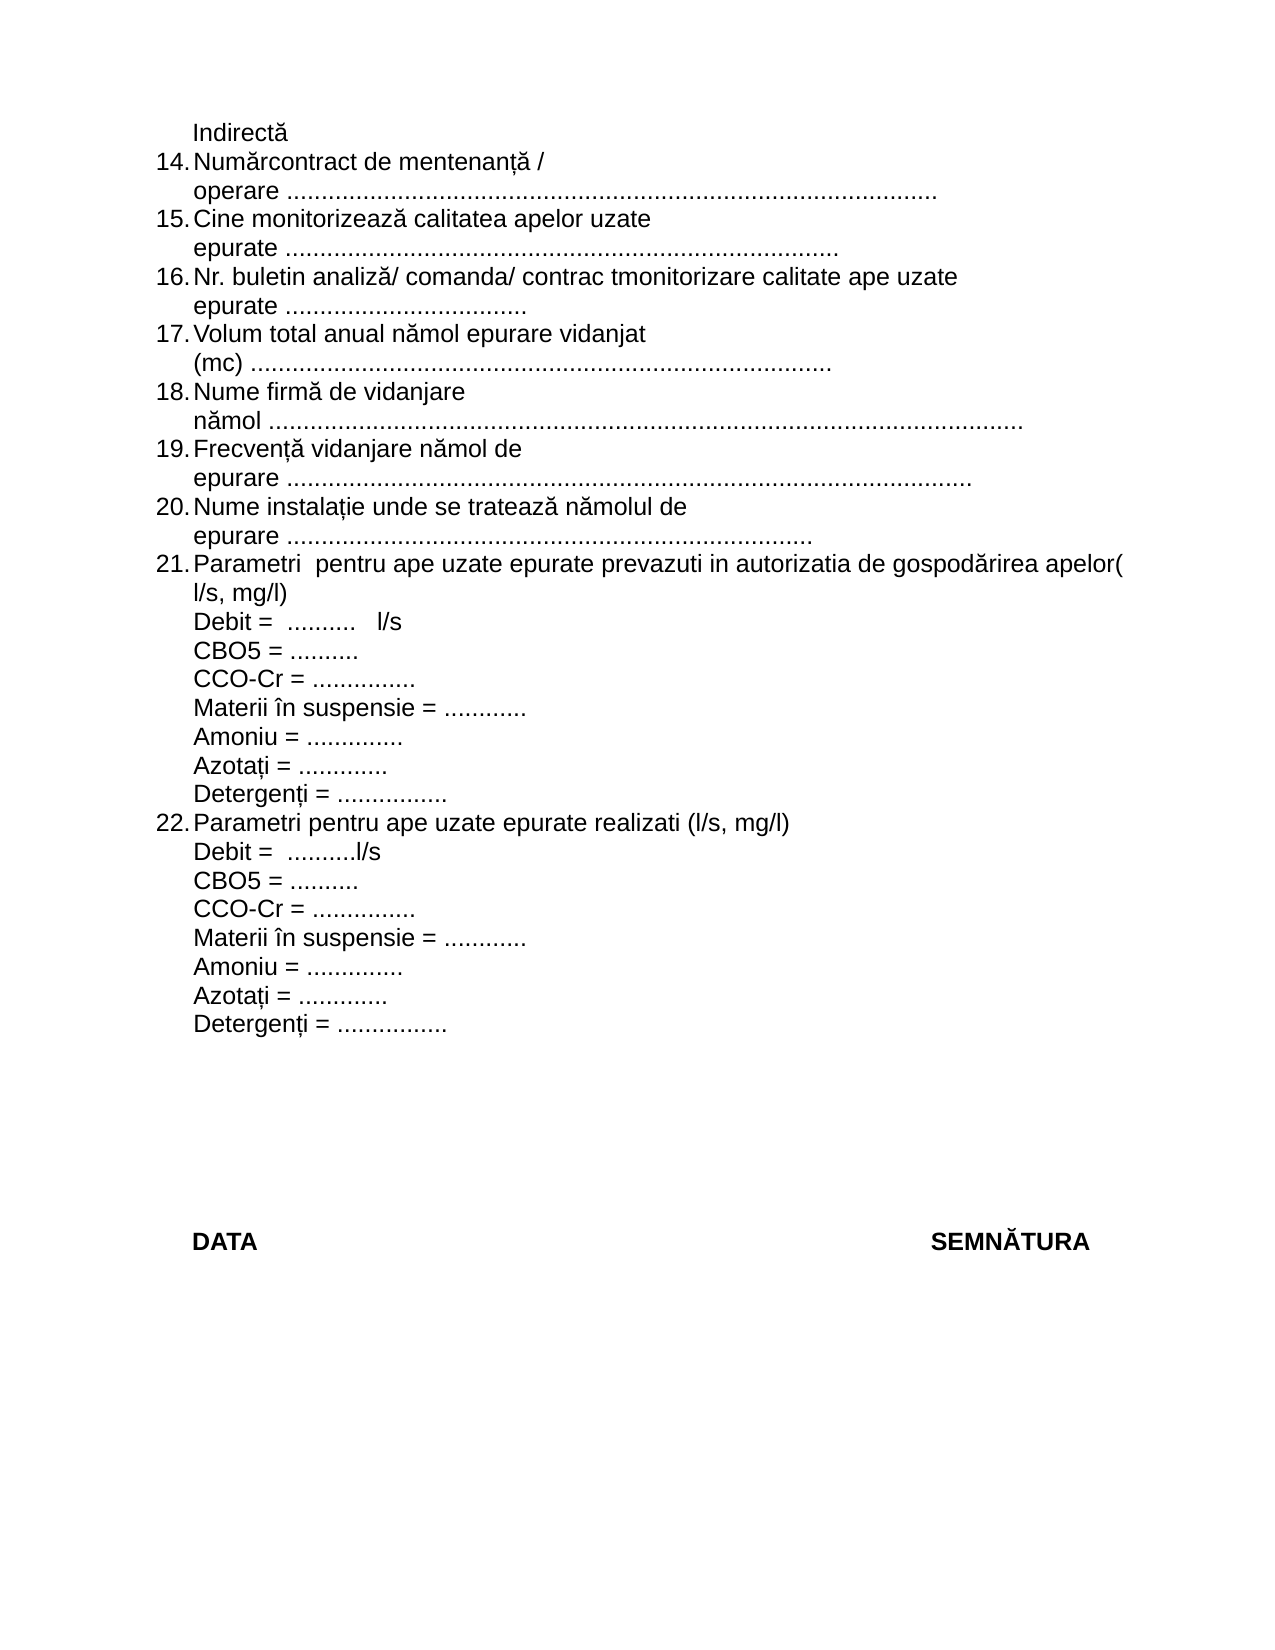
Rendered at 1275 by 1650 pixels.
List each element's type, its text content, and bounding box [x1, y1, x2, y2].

list Nr. buletin analiză/ comanda/ contrac tmonitorizare calitate ape uzate epurate ................................... [156, 262, 1157, 319]
list Materii în suspensie = ............ [193, 923, 1157, 952]
list Frecvență vidanjare nămol de epurare ................................................................................................... [156, 434, 1157, 492]
list CCO-Cr = ............... [193, 664, 1157, 693]
text Indirectă [118, 118, 1157, 147]
list CCO-Cr = ............... [193, 894, 1157, 923]
list Nume firmă de vidanjare nămol ............................................................................................................. [156, 377, 1157, 434]
list Numărcontract de mentenanță / operare .............................................................................................. [156, 147, 1157, 204]
text DATA SEMNĂTURA [118, 1227, 1157, 1256]
list Amoniu = .............. [193, 722, 1157, 751]
list Cine monitorizează calitatea apelor uzate epurate ................................................................................ [156, 204, 1157, 262]
list CBO5 = .......... [193, 636, 1157, 664]
list Debit = ..........l/s [193, 837, 1157, 866]
list Azotați = ............. [193, 751, 1157, 779]
list Azotați = ............. [193, 981, 1157, 1009]
list Parametri pentru ape uzate epurate prevazuti in autorizatia de gospodărirea apelor( l/s, mg/l) [156, 549, 1157, 607]
list Parametri pentru ape uzate epurate realizati (l/s, mg/l) [156, 808, 1157, 837]
list Detergenți = ................ [193, 1009, 1157, 1038]
list Nume instalație unde se tratează nămolul de epurare ............................................................................ [156, 492, 1157, 549]
list CBO5 = .......... [193, 866, 1157, 894]
list Detergenți = ................ [193, 779, 1157, 808]
list Debit = .......... l/s [193, 607, 1157, 636]
list Materii în suspensie = ............ [193, 693, 1157, 722]
list Amoniu = .............. [193, 952, 1157, 981]
list Volum total anual nămol epurare vidanjat (mc) .................................................................................... [156, 319, 1157, 377]
